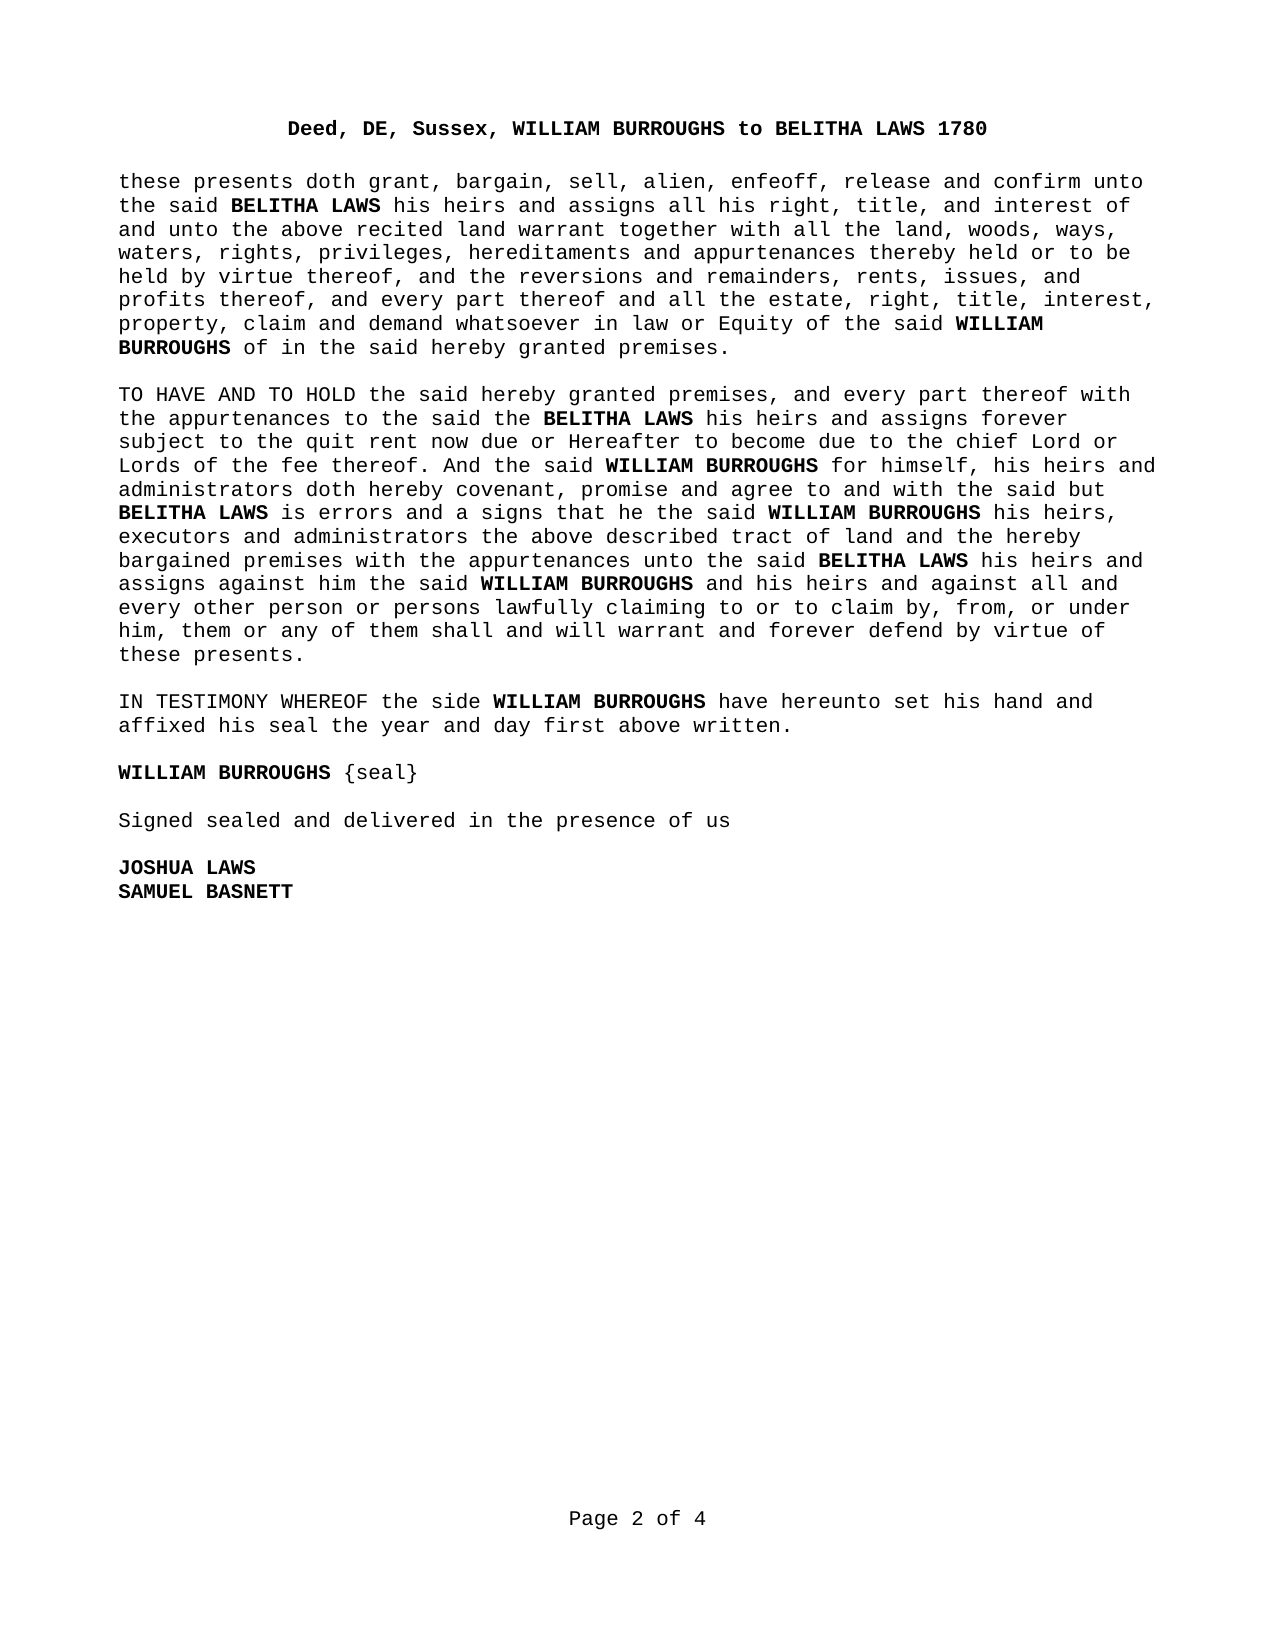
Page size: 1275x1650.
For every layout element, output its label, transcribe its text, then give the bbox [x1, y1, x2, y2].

text Samuel basnett [118, 881, 1157, 904]
text In testimony whereof the side William Burroughs have hereunto set his hand and affixed his seal the year and day first above written. [118, 691, 1157, 739]
text Joshua laws [118, 857, 1157, 881]
text Signed sealed and delivered in the presence of us [118, 810, 1157, 833]
text these presents doth grant, bargain, sell, alien, enfeoff, release and confirm unto the said Belitha laws his heirs and assigns all his right, title, and interest of and unto the above recited land warrant together with all the land, woods, ways, waters, rights, privileges, hereditaments and appurtenances thereby held or to be held by virtue thereof, and the reversions and remainders, rents, issues, and profits thereof, and every part thereof and all the estate, right, title, interest, property, claim and demand whatsoever in law or Equity of the said William Burroughs of in the said hereby granted premises. [118, 171, 1157, 360]
text William Burroughs {seal} [118, 762, 1157, 786]
text To have and to hold the said hereby granted premises, and every part thereof with the appurtenances to the said the Belitha laws his heirs and assigns forever subject to the quit rent now due or Hereafter to become due to the chief Lord or Lords of the fee thereof. And the said William Burroughs for himself, his heirs and administrators doth hereby covenant, promise and agree to and with the said but Belitha laws is errors and a signs that he the said William Burroughs his heirs, executors and administrators the above described tract of land and the hereby bargained premises with the appurtenances unto the said Belitha laws his heirs and assigns against him the said William Burroughs and his heirs and against all and every other person or persons lawfully claiming to or to claim by, from, or under him, them or any of them shall and will warrant and forever defend by virtue of these presents. [118, 384, 1157, 668]
